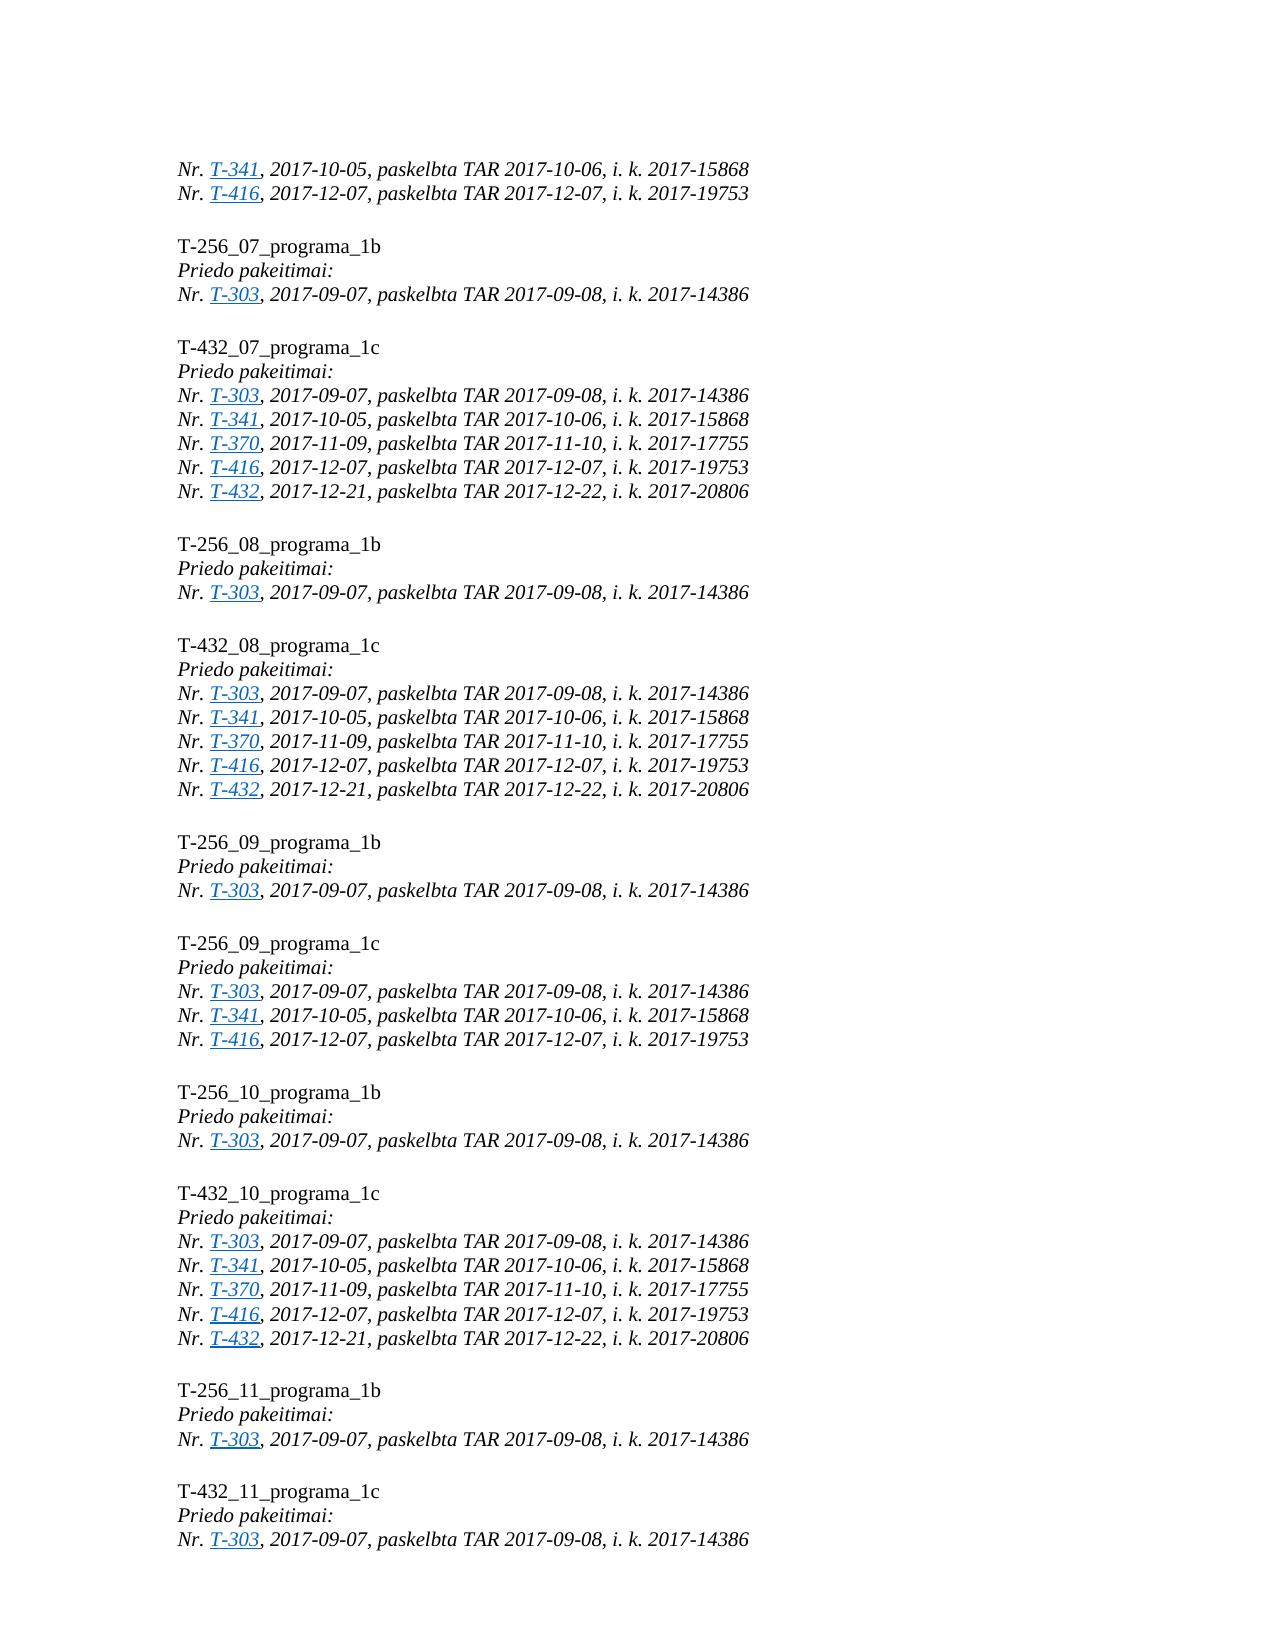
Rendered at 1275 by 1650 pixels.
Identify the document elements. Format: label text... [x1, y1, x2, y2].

text Nr. T-341, 2017-10-05, paskelbta TAR 2017-10-06, i. k. 2017-15868 [177, 407, 1216, 431]
text Nr. T-416, 2017-12-07, paskelbta TAR 2017-12-07, i. k. 2017-19753 [177, 1027, 1216, 1051]
text Priedo pakeitimai: [177, 258, 1216, 282]
text Nr. T-370, 2017-11-09, paskelbta TAR 2017-11-10, i. k. 2017-17755 [177, 729, 1216, 753]
text Nr. T-416, 2017-12-07, paskelbta TAR 2017-12-07, i. k. 2017-19753 [177, 753, 1216, 777]
text Nr. T-303, 2017-09-07, paskelbta TAR 2017-09-08, i. k. 2017-14386 [177, 878, 1216, 902]
text Nr. T-303, 2017-09-07, paskelbta TAR 2017-09-08, i. k. 2017-14386 [177, 1527, 1216, 1551]
text Priedo pakeitimai: [177, 955, 1216, 979]
text Priedo pakeitimai: [177, 1104, 1216, 1128]
text T-256_10_programa_1b [177, 1080, 1216, 1104]
text T-432_10_programa_1c [177, 1181, 1216, 1205]
text Nr. T-303, 2017-09-07, paskelbta TAR 2017-09-08, i. k. 2017-14386 [177, 681, 1216, 705]
text T-256_08_programa_1b [177, 532, 1216, 556]
text Nr. T-416, 2017-12-07, paskelbta TAR 2017-12-07, i. k. 2017-19753 [177, 181, 1216, 205]
text Priedo pakeitimai: [177, 556, 1216, 580]
text Nr. T-432, 2017-12-21, paskelbta TAR 2017-12-22, i. k. 2017-20806 [177, 777, 1216, 801]
text T-256_07_programa_1b [177, 234, 1216, 258]
text Priedo pakeitimai: [177, 854, 1216, 878]
text Priedo pakeitimai: [177, 657, 1216, 681]
text Nr. T-341, 2017-10-05, paskelbta TAR 2017-10-06, i. k. 2017-15868 [177, 1253, 1216, 1277]
text Nr. T-341, 2017-10-05, paskelbta TAR 2017-10-06, i. k. 2017-15868 [177, 1003, 1216, 1027]
text T-256_11_programa_1b [177, 1378, 1216, 1402]
text Priedo pakeitimai: [177, 1402, 1216, 1426]
text Nr. T-370, 2017-11-09, paskelbta TAR 2017-11-10, i. k. 2017-17755 [177, 431, 1216, 455]
text Nr. T-370, 2017-11-09, paskelbta TAR 2017-11-10, i. k. 2017-17755 [177, 1277, 1216, 1301]
text Nr. T-416, 2017-12-07, paskelbta TAR 2017-12-07, i. k. 2017-19753 [177, 455, 1216, 479]
text Priedo pakeitimai: [177, 359, 1216, 383]
text T-432_08_programa_1c [177, 633, 1216, 657]
text Nr. T-303, 2017-09-07, paskelbta TAR 2017-09-08, i. k. 2017-14386 [177, 1128, 1216, 1152]
text T-256_09_programa_1c [177, 931, 1216, 955]
text Nr. T-432, 2017-12-21, paskelbta TAR 2017-12-22, i. k. 2017-20806 [177, 479, 1216, 503]
text T-432_11_programa_1c [177, 1479, 1216, 1503]
text Priedo pakeitimai: [177, 1503, 1216, 1527]
text Nr. T-303, 2017-09-07, paskelbta TAR 2017-09-08, i. k. 2017-14386 [177, 979, 1216, 1003]
text Nr. T-303, 2017-09-07, paskelbta TAR 2017-09-08, i. k. 2017-14386 [177, 580, 1216, 604]
text Nr. T-303, 2017-09-07, paskelbta TAR 2017-09-08, i. k. 2017-14386 [177, 1229, 1216, 1253]
text Nr. T-341, 2017-10-05, paskelbta TAR 2017-10-06, i. k. 2017-15868 [177, 157, 1216, 181]
text Nr. T-303, 2017-09-07, paskelbta TAR 2017-09-08, i. k. 2017-14386 [177, 282, 1216, 306]
text T-432_07_programa_1c [177, 335, 1216, 359]
text Nr. T-303, 2017-09-07, paskelbta TAR 2017-09-08, i. k. 2017-14386 [177, 383, 1216, 407]
text Nr. T-416, 2017-12-07, paskelbta TAR 2017-12-07, i. k. 2017-19753 [177, 1301, 1216, 1326]
text Nr. T-341, 2017-10-05, paskelbta TAR 2017-10-06, i. k. 2017-15868 [177, 705, 1216, 729]
text Nr. T-303, 2017-09-07, paskelbta TAR 2017-09-08, i. k. 2017-14386 [177, 1426, 1216, 1451]
text Nr. T-432, 2017-12-21, paskelbta TAR 2017-12-22, i. k. 2017-20806 [177, 1326, 1216, 1349]
text Priedo pakeitimai: [177, 1205, 1216, 1229]
text T-256_09_programa_1b [177, 830, 1216, 854]
